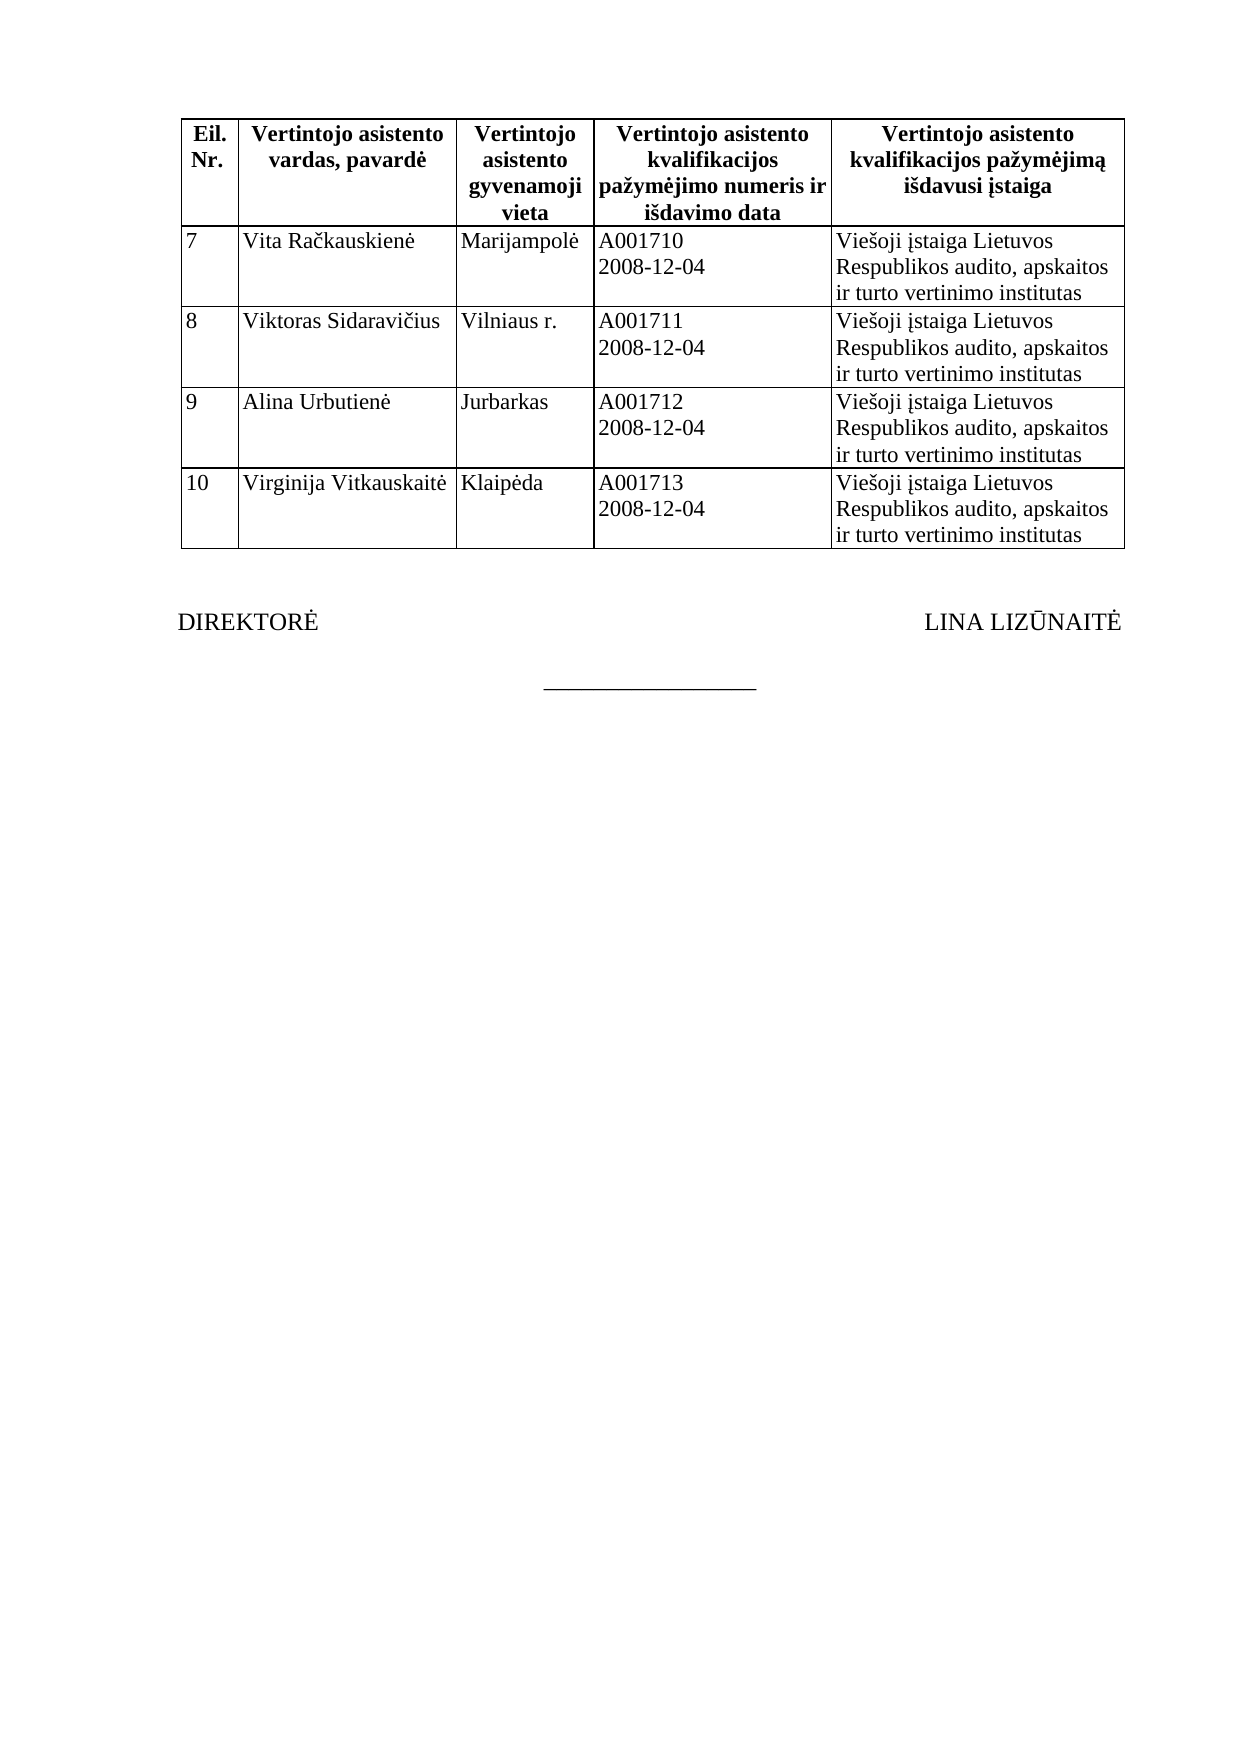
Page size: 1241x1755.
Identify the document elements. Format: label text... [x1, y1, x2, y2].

text _________________ [177, 664, 1122, 693]
table_cell A001712 2008-12-04 [595, 388, 831, 467]
table_cell 8 [182, 307, 238, 386]
text DIREKTORĖ LINA LIZŪNAITĖ [177, 607, 1122, 635]
table_cell 9 [182, 388, 238, 467]
table_cell Vita Račkauskienė [239, 227, 456, 306]
table_cell A001711 2008-12-04 [595, 307, 831, 386]
table_cell Virginija Vitkauskaitė [239, 469, 456, 548]
table_cell Klaipėda [457, 469, 593, 548]
table_cell Marijampolė [457, 227, 593, 306]
table_header Eil. Nr. [182, 120, 238, 225]
table_cell Viktoras Sidaravičius [239, 307, 456, 386]
table_cell Jurbarkas [457, 388, 593, 467]
table_cell 7 [182, 227, 238, 306]
table_header Vertintojo asistento kvalifikacijos pažymėjimą išdavusi įstaiga [832, 120, 1124, 225]
table_cell Vilniaus r. [457, 307, 593, 386]
table_cell 10 [182, 469, 238, 548]
table_cell A001710 2008-12-04 [595, 227, 831, 306]
table_header Vertintojo asistento vardas, pavardė [239, 120, 456, 225]
table_cell Alina Urbutienė [239, 388, 456, 467]
table_cell A001713 2008-12-04 [595, 469, 831, 548]
